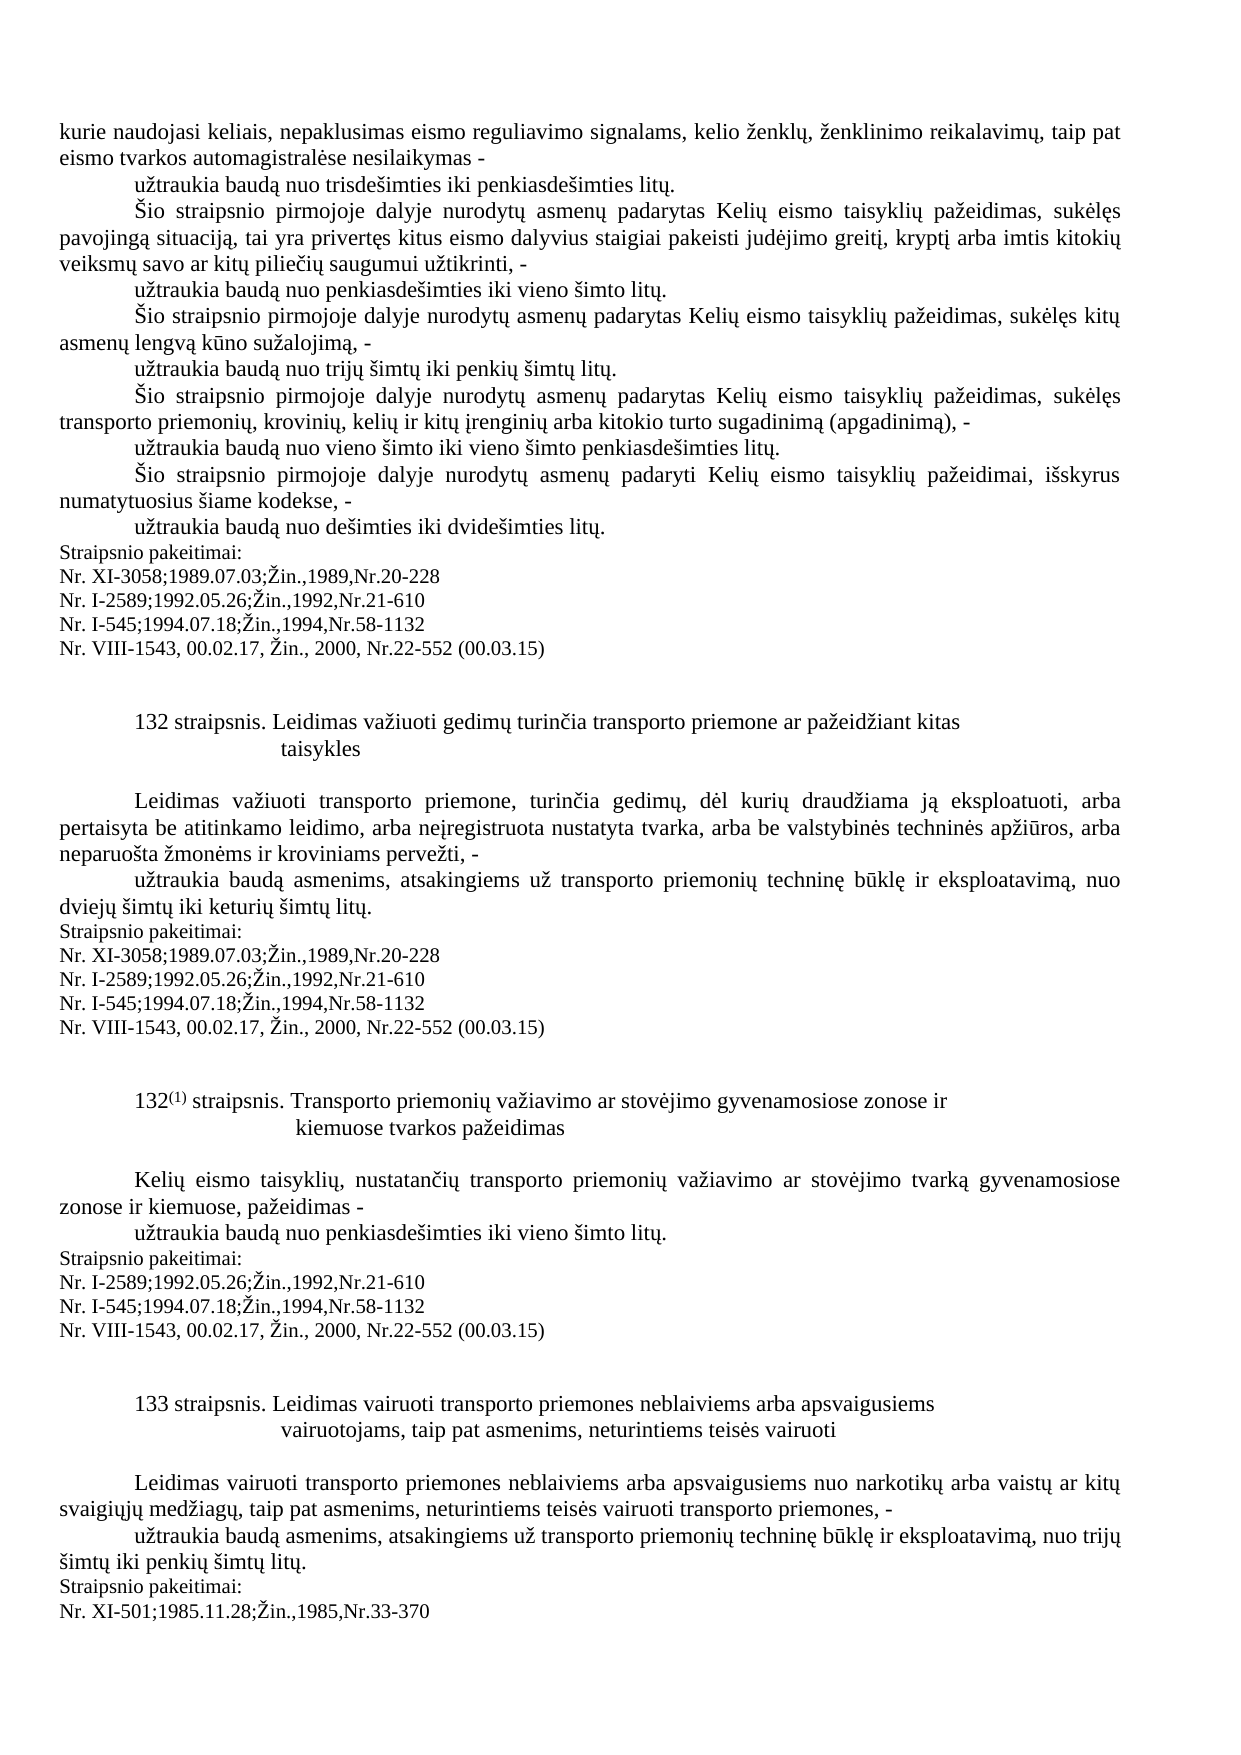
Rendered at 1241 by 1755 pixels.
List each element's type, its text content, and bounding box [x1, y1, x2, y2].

text Nr. VIII-1543, 00.02.17, Žin., 2000, Nr.22-552 (00.03.15) [59, 1318, 1122, 1342]
text Nr. XI-501;1985.11.28;Žin.,1985,Nr.33-370 [59, 1598, 1122, 1623]
text užtraukia baudą nuo trijų šimtų iki penkių šimtų litų. [59, 355, 1122, 382]
text Nr. XI-3058;1989.07.03;Žin.,1989,Nr.20-228 [59, 943, 1122, 967]
text Straipsnio pakeitimai: [59, 540, 1122, 564]
text Nr. VIII-1543, 00.02.17, Žin., 2000, Nr.22-552 (00.03.15) [59, 1015, 1122, 1039]
text užtraukia baudą asmenims, atsakingiems už transporto priemonių techninę būklę ir eksploatavimą, nuo trijų šimtų iki penkių šimtų litų. [59, 1522, 1122, 1574]
text 133 straipsnis. Leidimas vairuoti transporto priemones neblaiviems arba apsvaigusiems [134, 1390, 1122, 1416]
text vairuotojams, taip pat asmenims, neturintiems teisės vairuoti [281, 1416, 1122, 1443]
text Nr. I-2589;1992.05.26;Žin.,1992,Nr.21-610 [59, 967, 1122, 991]
text Nr. VIII-1543, 00.02.17, Žin., 2000, Nr.22-552 (00.03.15) [59, 636, 1122, 660]
text Nr. I-545;1994.07.18;Žin.,1994,Nr.58-1132 [59, 1294, 1122, 1318]
text Leidimas vairuoti transporto priemones neblaiviems arba apsvaigusiems nuo narkotikų arba vaistų ar kitų svaigiųjų medžiagų, taip pat asmenims, neturintiems teisės vairuoti transporto priemones, - [59, 1469, 1122, 1522]
text 132(1) straipsnis. Transporto priemonių važiavimo ar stovėjimo gyvenamosiose zonose ir [134, 1087, 1122, 1114]
text Kelių eismo taisyklių, nustatančių transporto priemonių važiavimo ar stovėjimo tvarką gyvenamosiose zonose ir kiemuose, pažeidimas - [59, 1167, 1122, 1219]
text Nr. I-545;1994.07.18;Žin.,1994,Nr.58-1132 [59, 612, 1122, 636]
text Nr. XI-3058;1989.07.03;Žin.,1989,Nr.20-228 [59, 564, 1122, 588]
text Šio straipsnio pirmojoje dalyje nurodytų asmenų padarytas Kelių eismo taisyklių pažeidimas, sukėlęs transporto priemonių, krovinių, kelių ir kitų įrenginių arba kitokio turto sugadinimą (apgadinimą), - [59, 382, 1122, 434]
text Šio straipsnio pirmojoje dalyje nurodytų asmenų padarytas Kelių eismo taisyklių pažeidimas, sukėlęs pavojingą situaciją, tai yra privertęs kitus eismo dalyvius staigiai pakeisti judėjimo greitį, kryptį arba imtis kitokių veiksmų savo ar kitų piliečių saugumui užtikrinti, - [59, 197, 1122, 276]
text taisykles [281, 734, 1122, 761]
text Straipsnio pakeitimai: [59, 1574, 1122, 1598]
text užtraukia baudą nuo penkiasdešimties iki vieno šimto litų. [59, 1219, 1122, 1246]
text užtraukia baudą nuo vieno šimto iki vieno šimto penkiasdešimties litų. [59, 434, 1122, 461]
text Nr. I-2589;1992.05.26;Žin.,1992,Nr.21-610 [59, 588, 1122, 612]
text Nr. I-2589;1992.05.26;Žin.,1992,Nr.21-610 [59, 1270, 1122, 1294]
text Leidimas važiuoti transporto priemone, turinčia gedimų, dėl kurių draudžiama ją eksploatuoti, arba pertaisyta be atitinkamo leidimo, arba neįregistruota nustatyta tvarka, arba be valstybinės techninės apžiūros, arba neparuošta žmonėms ir kroviniams pervežti, - [59, 787, 1122, 866]
text 132 straipsnis. Leidimas važiuoti gedimų turinčia transporto priemone ar pažeidžiant kitas [134, 708, 1122, 734]
text Nr. I-545;1994.07.18;Žin.,1994,Nr.58-1132 [59, 991, 1122, 1015]
text užtraukia baudą nuo penkiasdešimties iki vieno šimto litų. [59, 276, 1122, 303]
text užtraukia baudą nuo dešimties iki dvidešimties litų. [59, 513, 1122, 540]
text užtraukia baudą nuo trisdešimties iki penkiasdešimties litų. [59, 171, 1122, 197]
text Straipsnio pakeitimai: [59, 919, 1122, 943]
text Šio straipsnio pirmojoje dalyje nurodytų asmenų padarytas Kelių eismo taisyklių pažeidimas, sukėlęs kitų asmenų lengvą kūno sužalojimą, - [59, 303, 1122, 355]
text kurie naudojasi keliais, nepaklusimas eismo reguliavimo signalams, kelio ženklų, ženklinimo reikalavimų, taip pat eismo tvarkos automagistralėse nesilaikymas - [59, 118, 1122, 171]
text Šio straipsnio pirmojoje dalyje nurodytų asmenų padaryti Kelių eismo taisyklių pažeidimai, išskyrus numatytuosius šiame kodekse, - [59, 461, 1122, 513]
text užtraukia baudą asmenims, atsakingiems už transporto priemonių techninę būklę ir eksploatavimą, nuo dviejų šimtų iki keturių šimtų litų. [59, 866, 1122, 919]
text kiemuose tvarkos pažeidimas [295, 1114, 1122, 1140]
text Straipsnio pakeitimai: [59, 1246, 1122, 1270]
